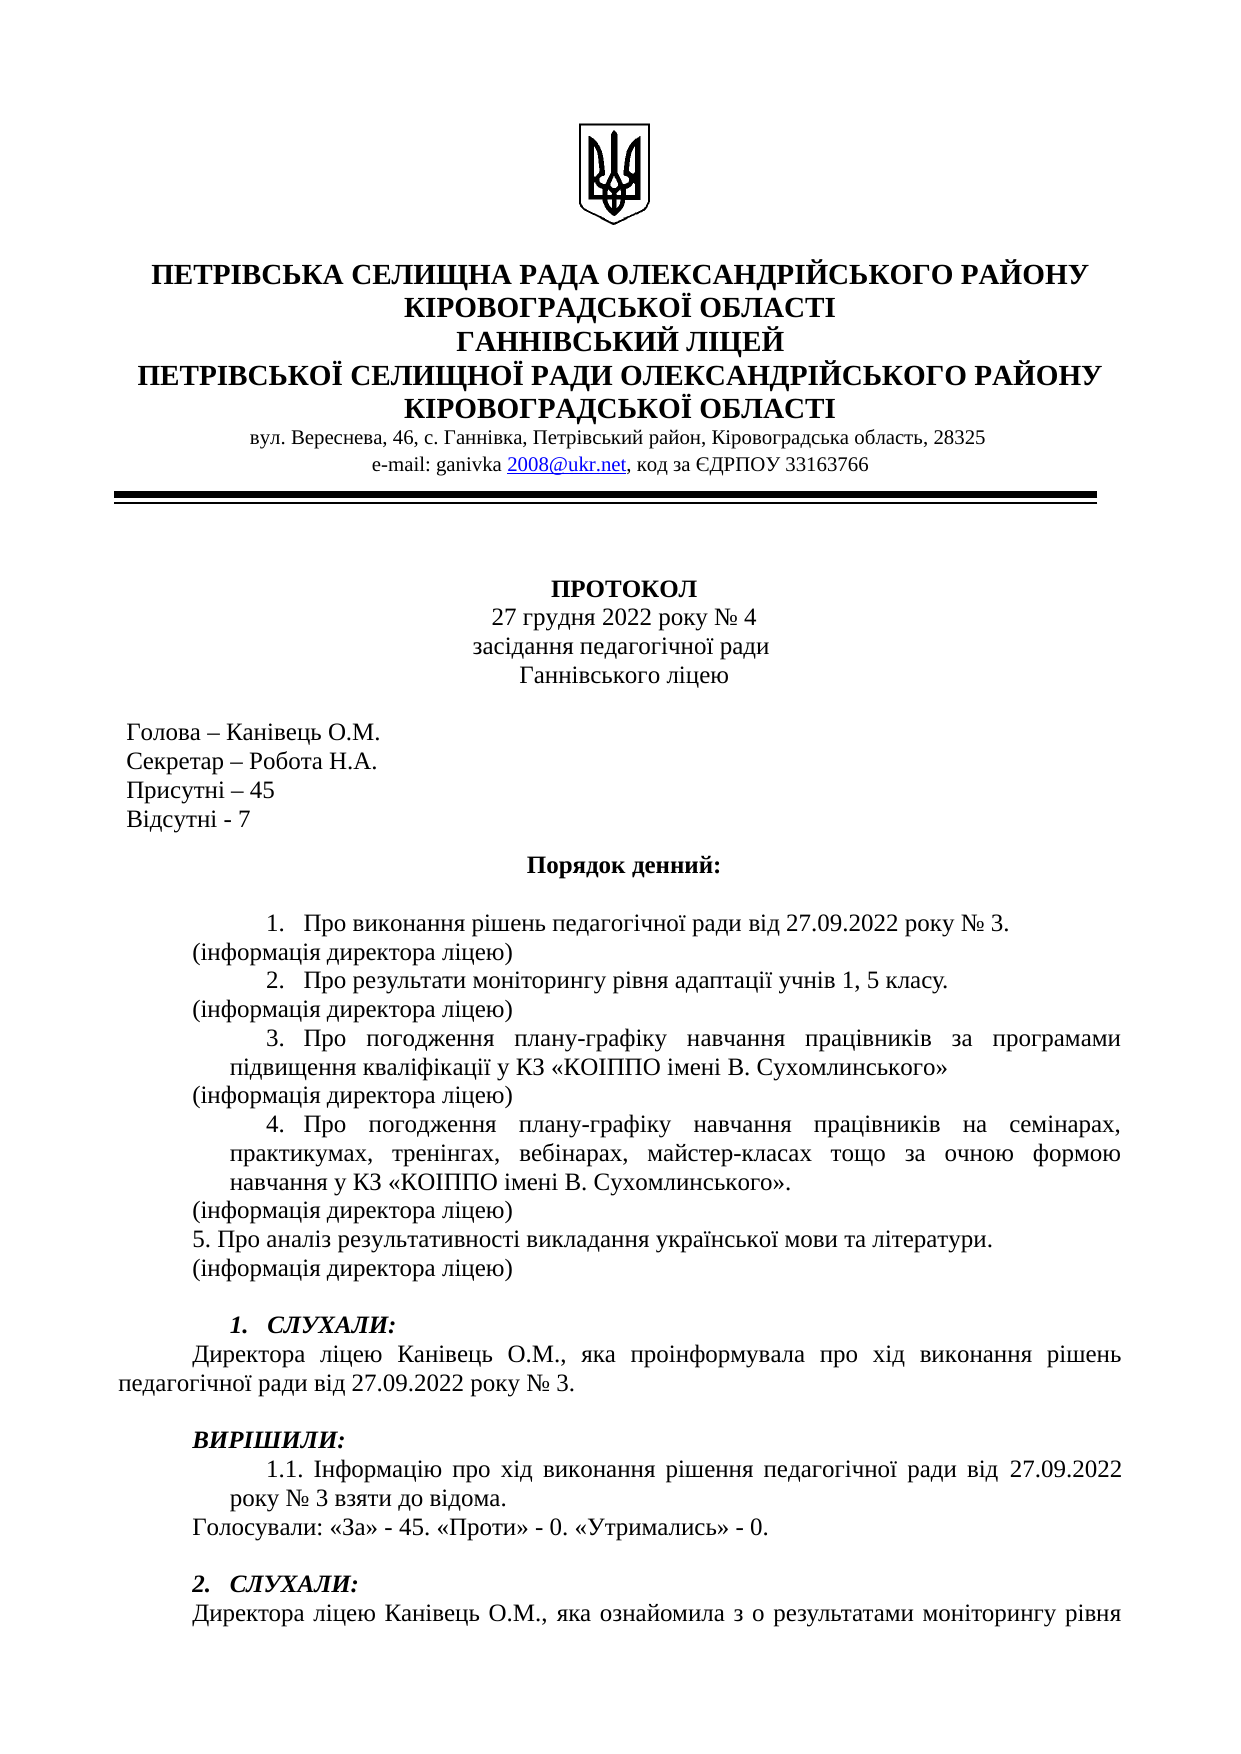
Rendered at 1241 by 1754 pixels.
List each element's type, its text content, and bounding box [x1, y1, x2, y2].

text ПЕТРІВСЬКА СЕЛИЩНА РАДА ОЛЕКСАНДРІЙСЬКОГО РАЙОНУ КІРОВОГРАДСЬКОЇ ОБЛАСТІ [118, 257, 1122, 324]
text Ганнівського ліцею [126, 660, 1122, 689]
text вул. Вереснева, 46, с. Ганнівка, Петрівський район, Кіровоградська область, 28325 [118, 425, 1122, 449]
text (інформація директора ліцею) [118, 937, 1122, 966]
text Відсутні - 7 [126, 804, 1122, 832]
list Про погодження плану-графіку навчання працівників на семінарах, практикумах, тренінгах, вебінарах, майстер-класах тощо за очною формою навчання у КЗ «КОІППО імені В. Сухомлинського». [192, 1109, 1122, 1196]
text Директора ліцею Канівець О.М., яка проінформувала про хід виконання рішень педагогічної ради від 27.09.2022 року № 3. [118, 1339, 1122, 1397]
text ПЕТРІВСЬКОЇ СЕЛИЩНОЇ РАДИ ОЛЕКСАНДРІЙСЬКОГО РАЙОНУ КІРОВОГРАДСЬКОЇ ОБЛАСТІ [118, 358, 1122, 425]
text засідання педагогічної ради [126, 631, 1122, 660]
text Секретар – Робота Н.А. [126, 746, 1122, 775]
text e-mail: ganivka 2008@ukr.net, код за ЄДРПОУ 33163766 [118, 452, 1122, 476]
text (інформація директора ліцею) [118, 1253, 1122, 1282]
text Директора ліцею Канівець О.М., яка ознайомила з о результатами моніторингу рівня [118, 1598, 1122, 1627]
list Про результати моніторингу рівня адаптації учнів 1, 5 класу. [192, 966, 1122, 994]
text (інформація директора ліцею) [118, 994, 1122, 1023]
text Голова – Канівець О.М. [126, 717, 1122, 746]
list СЛУХАЛИ: [156, 1311, 1122, 1339]
list Інформацію про хід виконання рішення педагогічної ради від 27.09.2022 року № 3 взяти до відома. [192, 1454, 1122, 1512]
text Порядок денний: [126, 840, 1122, 879]
text (інформація директора ліцею) [118, 1196, 1122, 1224]
list СЛУХАЛИ: [118, 1569, 1122, 1598]
text ГАННІВСЬКИЙ ЛІЦЕЙ [118, 324, 1122, 358]
text Голосували: «За» - 45. «Проти» - 0. «Утримались» - 0. [118, 1512, 1122, 1541]
text (інформація директора ліцею) [118, 1081, 1122, 1109]
text ПРОТОКОЛ [126, 563, 1122, 602]
text Присутні – 45 [126, 775, 1122, 804]
text 27 грудня 2022 року № 4 [126, 602, 1122, 631]
list Про погодження плану-графіку навчання працівників за програмами підвищення кваліфікації у КЗ «КОІППО імені В. Сухомлинського» [192, 1023, 1122, 1081]
text 5. Про аналіз результативності викладання української мови та літератури. [118, 1224, 1122, 1253]
list Про виконання рішень педагогічної ради від 27.09.2022 року № 3. [192, 908, 1122, 937]
text ВИРІШИЛИ: [118, 1426, 1122, 1454]
